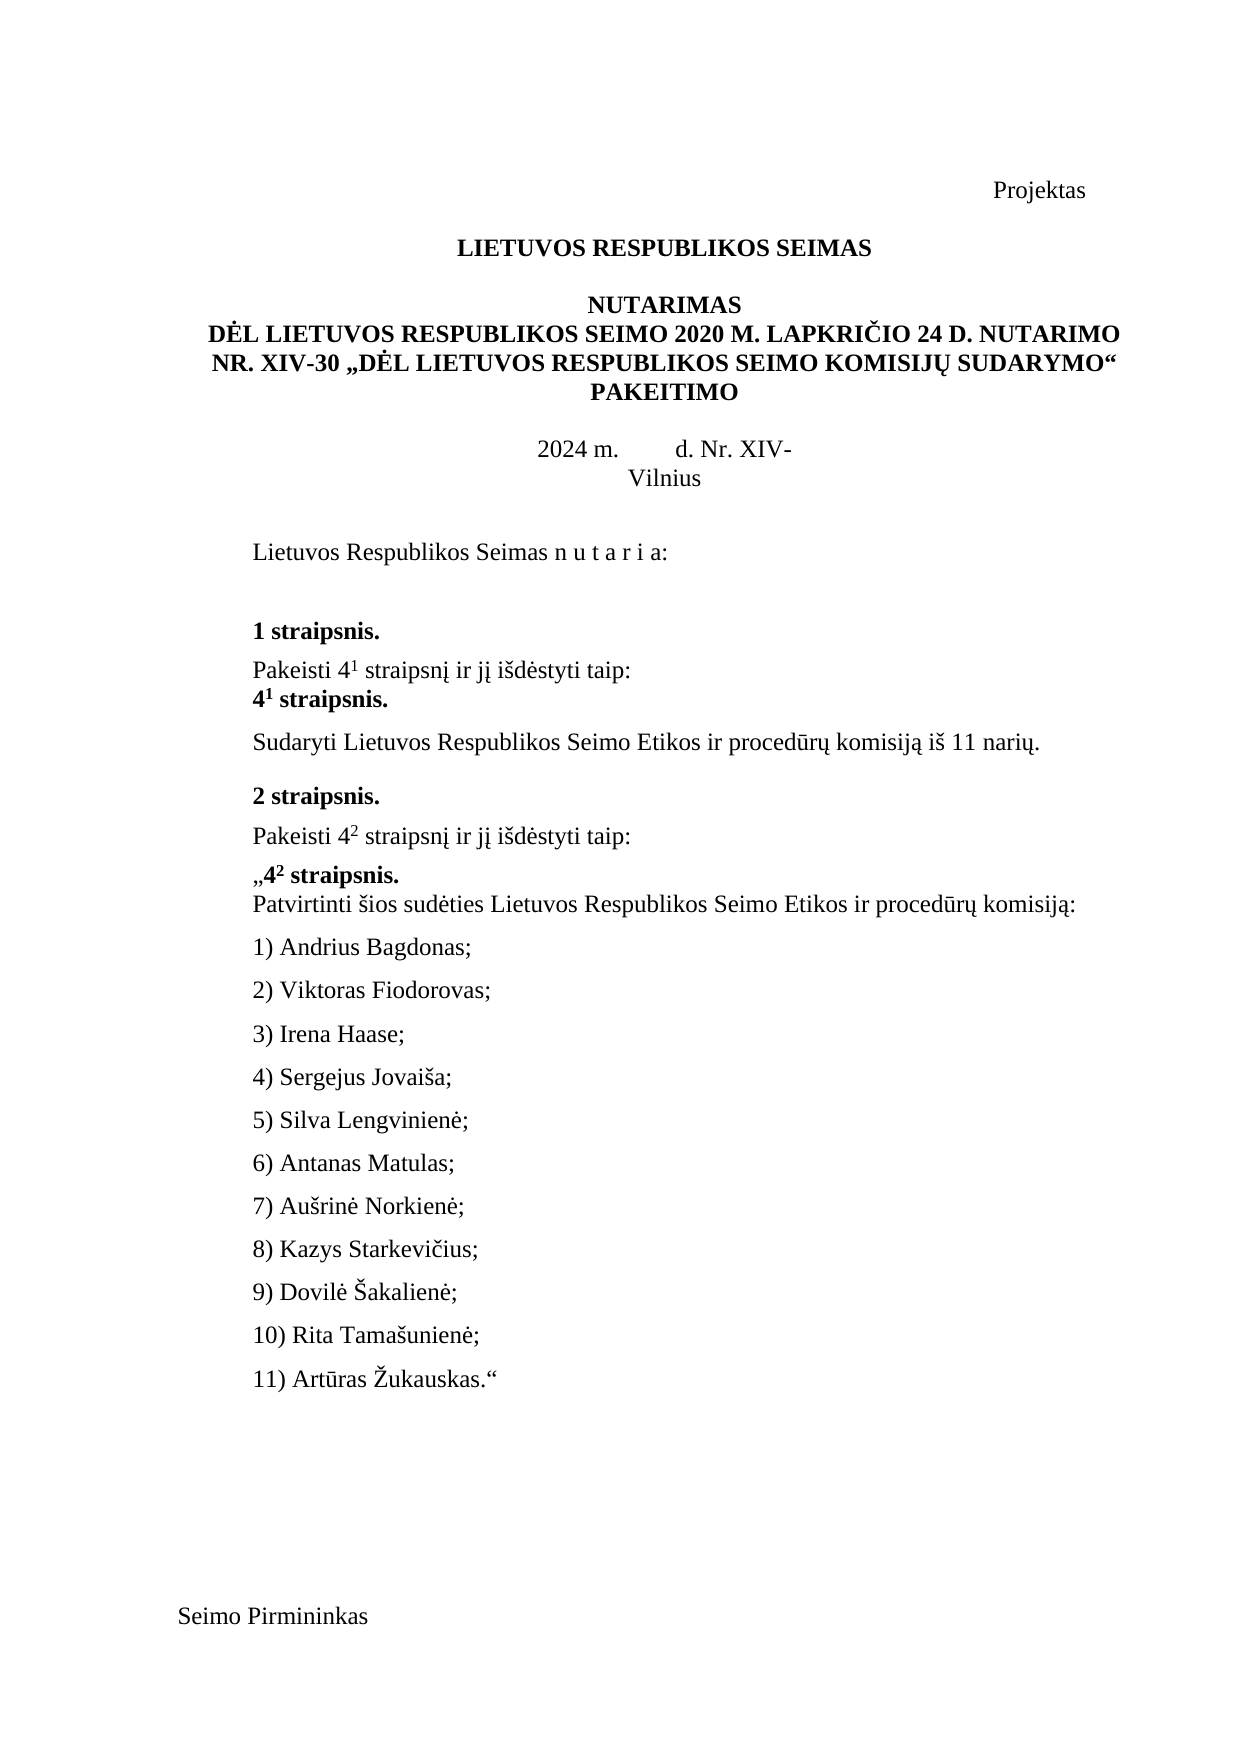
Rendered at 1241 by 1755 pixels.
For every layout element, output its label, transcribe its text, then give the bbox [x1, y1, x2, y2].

text 3) Irena Haase; [177, 1019, 1152, 1047]
text Pakeisti 42 straipsnį ir jį išdėstyti taip: [177, 810, 1152, 850]
text 11) Artūras Žukauskas.“ [177, 1364, 1152, 1392]
text 10) Rita Tamašunienė; [177, 1321, 1152, 1349]
text 5) Silva Lengvinienė; [177, 1105, 1152, 1134]
text „42 straipsnis. [177, 850, 1152, 889]
text 9) Dovilė Šakalienė; [177, 1277, 1152, 1306]
text 7) Aušrinė Norkienė; [177, 1191, 1152, 1220]
text Pakeisti 41 straipsnį ir jį išdėstyti taip: [177, 645, 1152, 684]
text Lietuvos Respublikos Seimas nutaria: [177, 526, 1152, 566]
text 4) Sergejus Jovaiša; [177, 1062, 1152, 1091]
text Sudaryti Lietuvos Respublikos Seimo Etikos ir procedūrų komisiją iš 11 narių. [177, 727, 1152, 756]
text DĖL LIETUVOS RESPUBLIKOS SEIMO 2020 M. LAPKRIČIO 24 D. NUTARIMO NR. XIV-30 „DĖL LIETUVOS RESPUBLIKOS SEIMO KOMISIJŲ SUDARYMO“ PAKEITIMO [177, 319, 1152, 406]
text 2024 m. d. Nr. XIV- [177, 434, 1152, 463]
text 2 straipsnis. [177, 771, 1152, 810]
text 6) Antanas Matulas; [177, 1148, 1152, 1177]
text LIETUVOS RESPUBLIKOS SEIMAS [177, 233, 1152, 262]
text 1) Andrius Bagdonas; [177, 932, 1152, 961]
text Vilnius [177, 463, 1152, 492]
text Patvirtinti šios sudėties Lietuvos Respublikos Seimo Etikos ir procedūrų komisiją: [177, 889, 1152, 918]
text 41 straipsnis. [177, 684, 1152, 713]
text Seimo Pirmininkas [177, 1601, 1152, 1630]
text Projektas [852, 176, 1152, 204]
text NUTARIMAS [177, 291, 1152, 319]
text 1 straipsnis. [177, 605, 1152, 645]
text 8) Kazys Starkevičius; [177, 1234, 1152, 1263]
text 2) Viktoras Fiodorovas; [177, 976, 1152, 1004]
